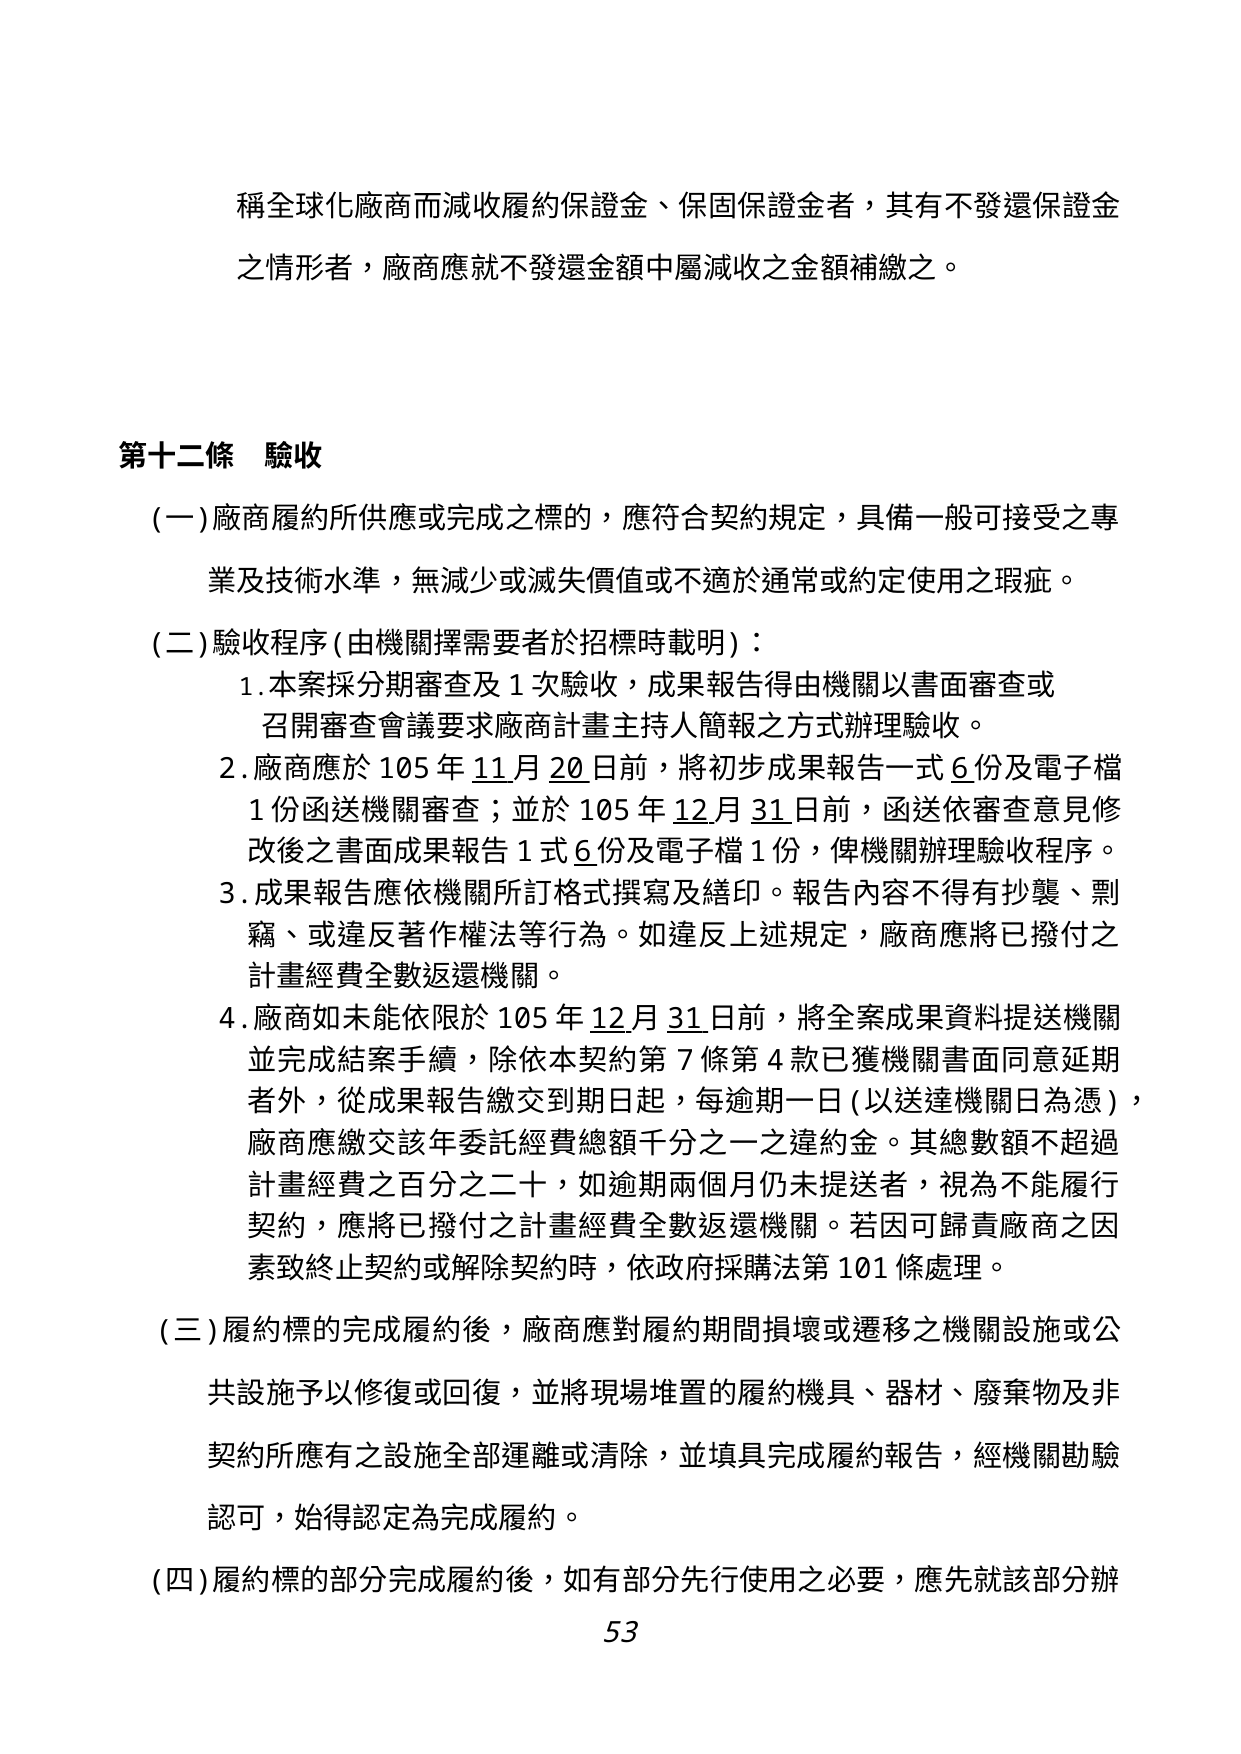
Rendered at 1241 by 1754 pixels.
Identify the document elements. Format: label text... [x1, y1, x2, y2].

text 2.廠商應於105年11月20日前，將初步成果報告一式6份及電子檔1份函送機關審查；並於105年12月31日前，函送依審查意見修改後之書面成果報告1式6份及電子檔1份，俾機關辦理驗收程序。 [218, 745, 1122, 870]
text (一)廠商履約所供應或完成之標的，應符合契約規定，具備一般可接受之專業及技術水準，無減少或滅失價值或不適於通常或約定使用之瑕疵。 [148, 474, 1122, 599]
text 召開審查會議要求廠商計畫主持人簡報之方式辦理驗收。 [103, 703, 1122, 745]
text 3.成果報告應依機關所訂格式撰寫及繕印。報告內容不得有抄襲、剽竊、或違反著作權法等行為。如違反上述規定，廠商應將已撥付之計畫經費全數返還機關。 [218, 870, 1122, 995]
text (二)驗收程序(由機關擇需要者於招標時載明)： [148, 599, 1122, 662]
text 4.廠商如未能依限於105年12月31日前，將全案成果資料提送機關並完成結案手續，除依本契約第7條第4款已獲機關書面同意延期者外，從成果報告繳交到期日起，每逾期一日(以送達機關日為憑)，廠商應繳交該年委託經費總額千分之一之違約金。其總數額不超過計畫經費之百分之二十，如逾期兩個月仍未提送者，視為不能履行契約，應將已撥付之計畫經費全數返還機關。若因可歸責廠商之因素致終止契約或解除契約時，依政府採購法第101條處理。 [218, 995, 1122, 1287]
text 第十二條 驗收 [118, 412, 1122, 474]
text 稱全球化廠商而減收履約保證金、保固保證金者，其有不發還保證金之情形者，廠商應就不發還金額中屬減收之金額補繳之。 [148, 162, 1122, 287]
text (四)履約標的部分完成履約後，如有部分先行使用之必要，應先就該部分辦 [148, 1537, 1122, 1599]
text 1.本案採分期審查及1次驗收，成果報告得由機關以書面審查或 [103, 662, 1122, 703]
text (三)履約標的完成履約後，廠商應對履約期間損壞或遷移之機關設施或公共設施予以修復或回復，並將現場堆置的履約機具、器材、廢棄物及非契約所應有之設施全部運離或清除，並填具完成履約報告，經機關勘驗認可，始得認定為完成履約。 [137, 1287, 1122, 1537]
